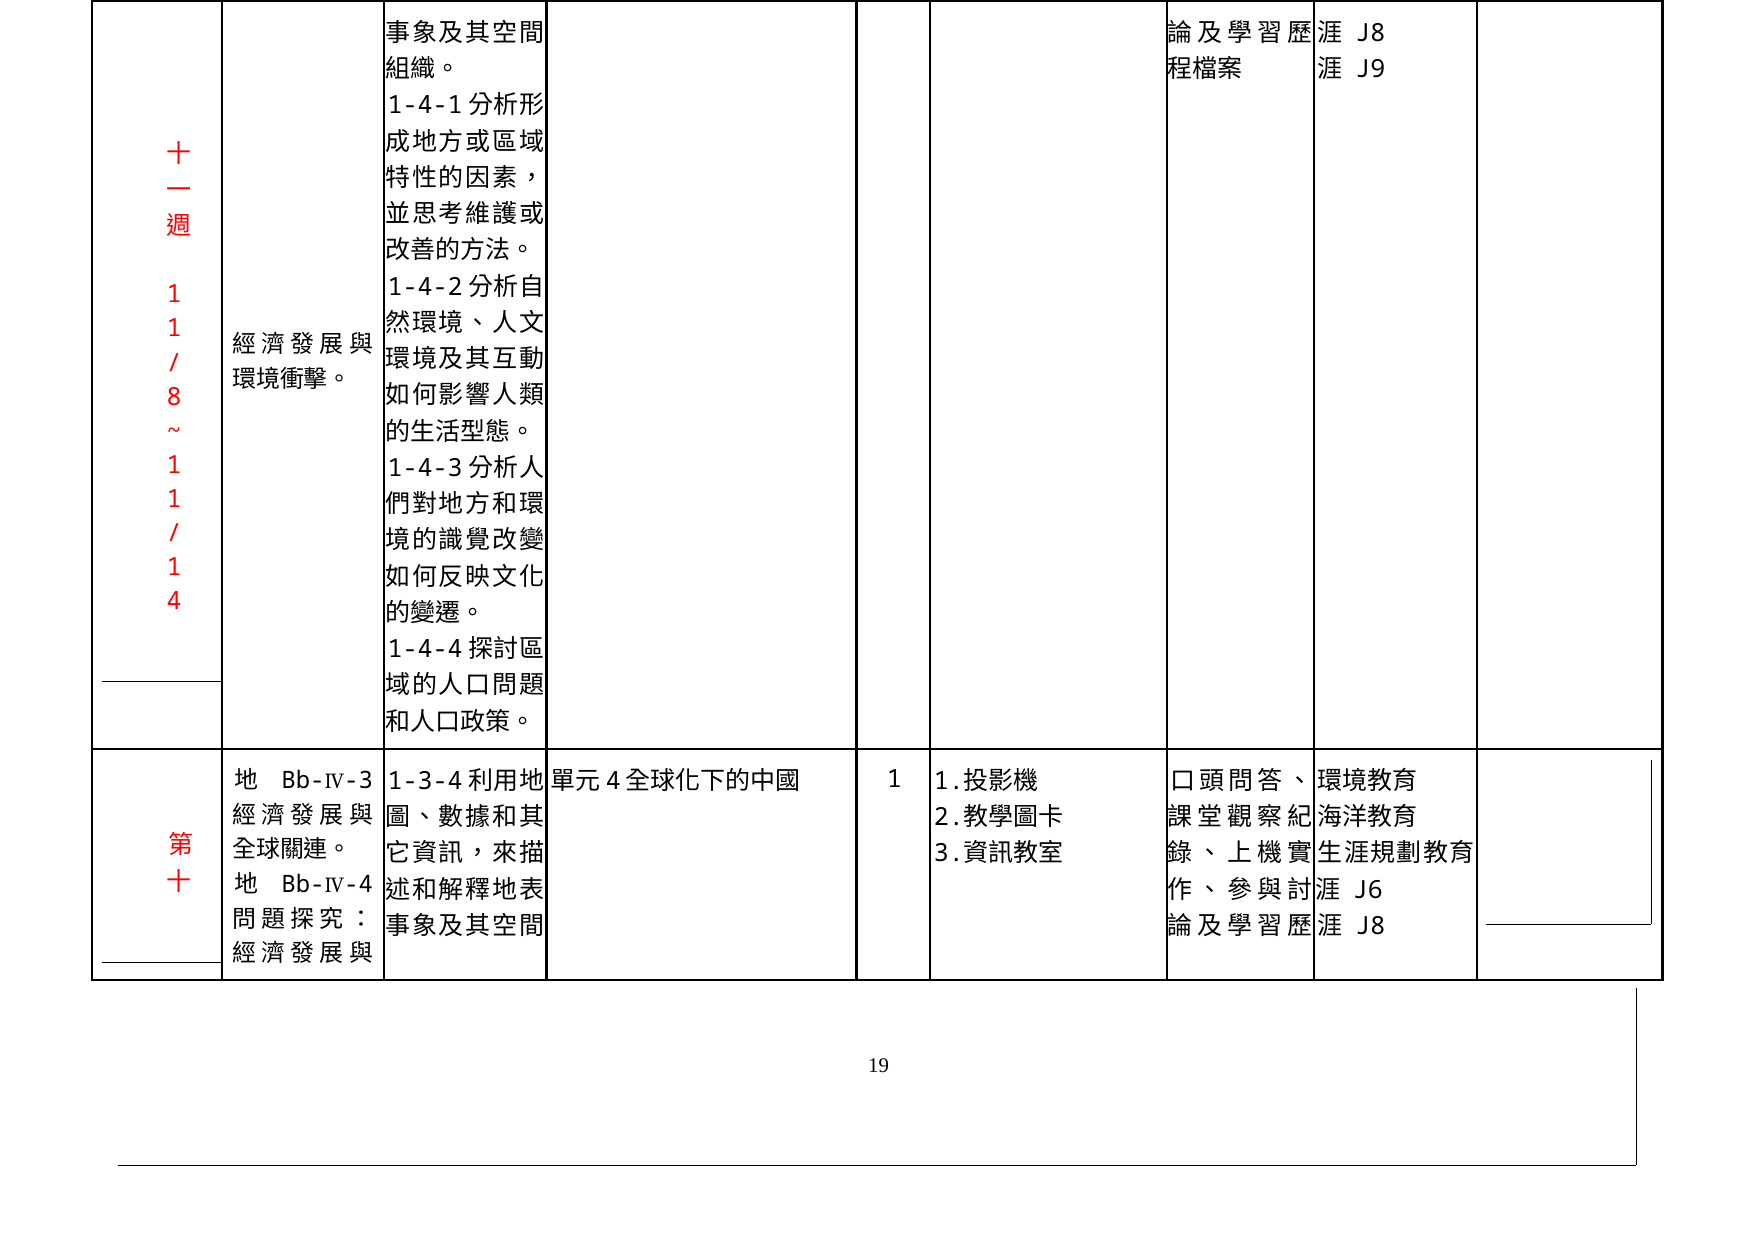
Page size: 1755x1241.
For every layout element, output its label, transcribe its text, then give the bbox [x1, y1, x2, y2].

table_cell [858, 2, 929, 748]
table_cell [548, 2, 855, 748]
table_cell 環境教育 海洋教育 生涯規劃教育涯 J6 涯 J8 [1315, 750, 1476, 979]
table_cell 地Bb-Ⅳ-3 經濟發展與全球關連。 地Bb-Ⅳ-4問題探究：經濟發展與 [223, 750, 383, 979]
table_cell 第十 [93, 750, 221, 979]
table_cell [1478, 750, 1661, 979]
table_cell 十一週 11/8~11/14 [93, 2, 221, 748]
table_cell 涯 J8 涯 J9 [1315, 2, 1476, 748]
table_cell 論及學習歷程檔案 [1168, 2, 1313, 748]
table_cell 經濟發展與環境衝擊。 [223, 2, 383, 748]
table_cell [931, 2, 1166, 748]
table_cell 口頭問答、課堂觀察紀錄、上機實作、參與討論及學習歷 [1168, 750, 1313, 979]
table_cell 1-3-4利用地圖、數據和其它資訊，來描述和解釋地表事象及其空間 [385, 750, 545, 979]
table_cell [1478, 2, 1661, 748]
table_cell 1.投影機 2.教學圖卡 3.資訊教室 [931, 750, 1166, 979]
table_cell 1 [858, 750, 929, 979]
table_cell 單元4全球化下的中國 [548, 750, 855, 979]
table_cell 事象及其空間組織。 1-4-1分析形成地方或區域特性的因素，並思考維護或改善的方法。 1-4-2分析自然環境、人文環境及其互動如何影響人類的生活型態。 1-4-3分析人們對地方和環境的識覺改變如何反映文化的變遷。 1-4-4探討區域的人口問題和人口政策。 [385, 2, 545, 748]
